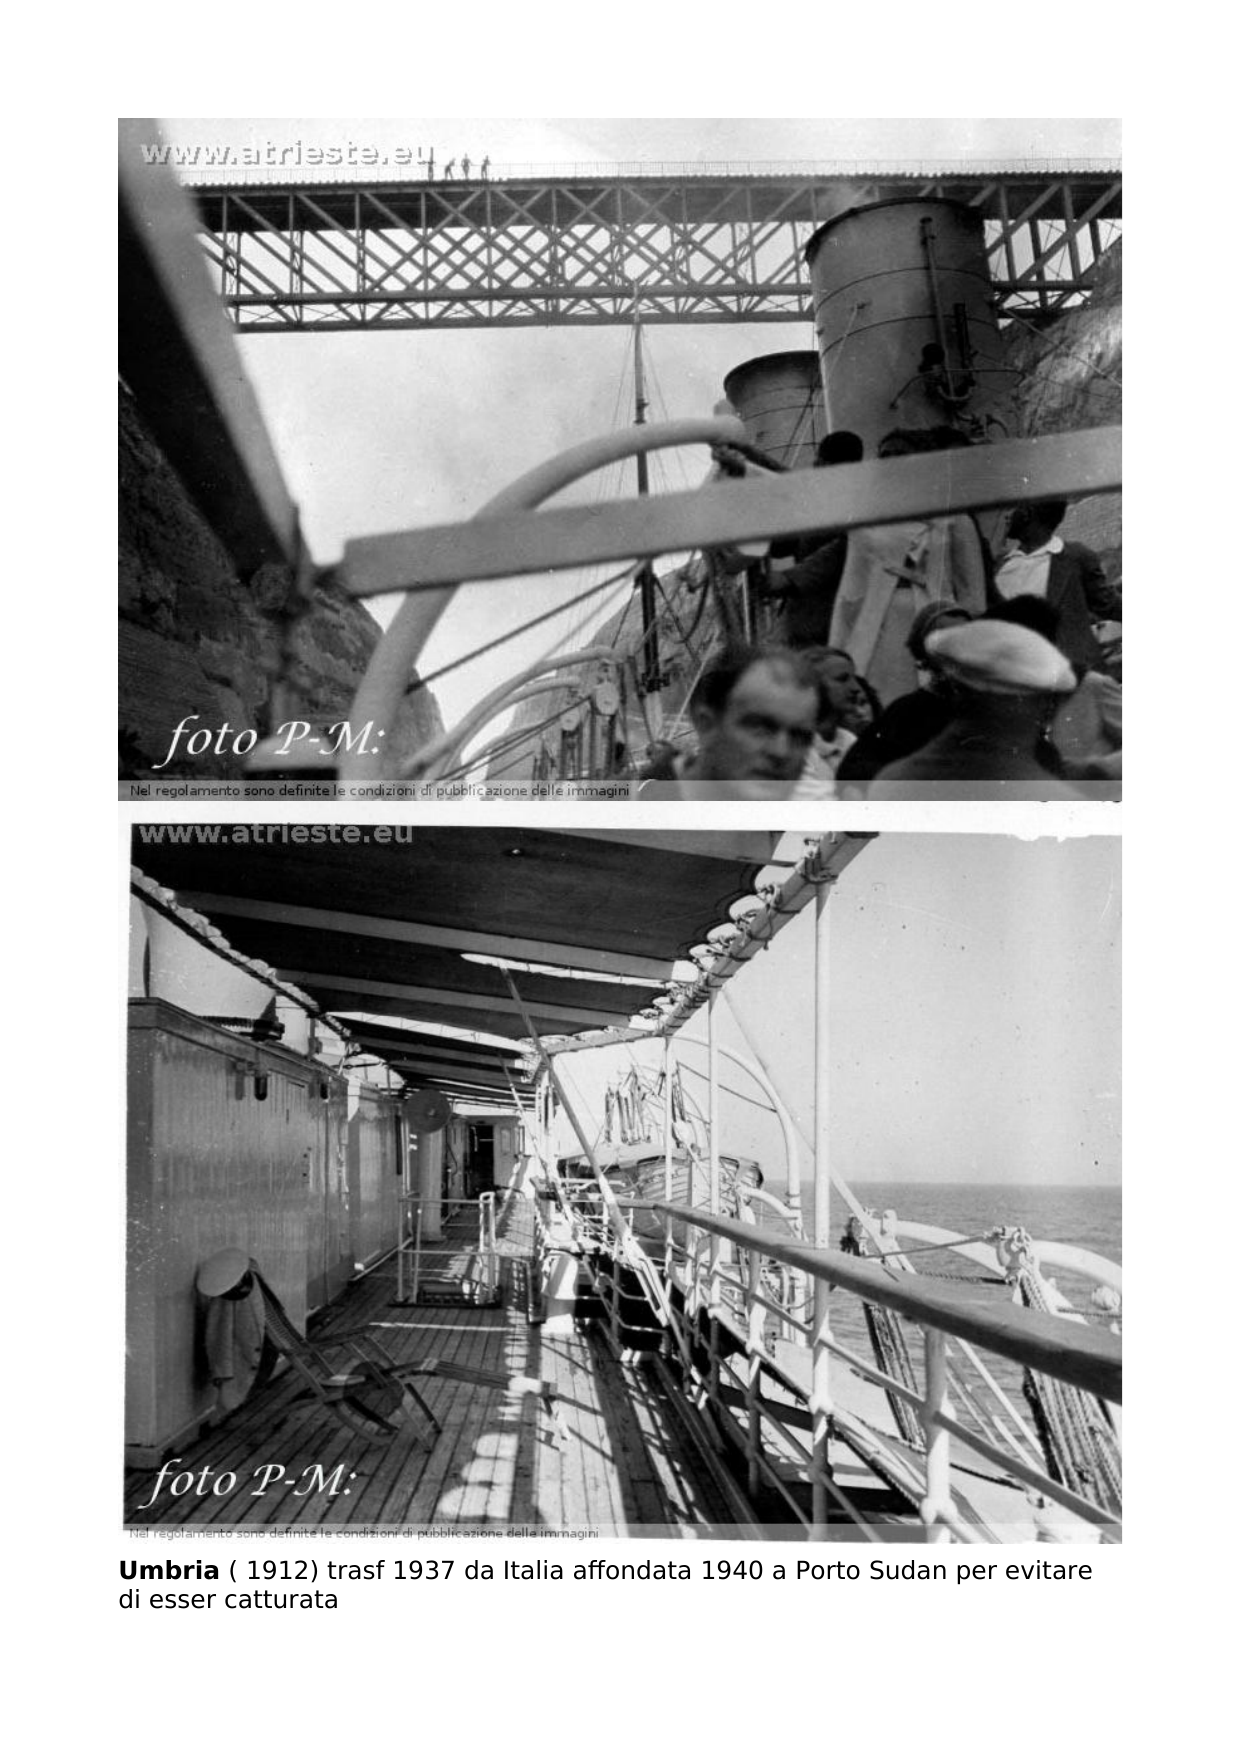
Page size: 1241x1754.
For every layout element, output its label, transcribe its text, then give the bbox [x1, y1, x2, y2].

picture [118, 118, 1123, 1544]
text Umbria ( 1912) trasf 1937 da Italia affondata 1940 a Porto Sudan per evitare di esser catturata [118, 1556, 1122, 1614]
